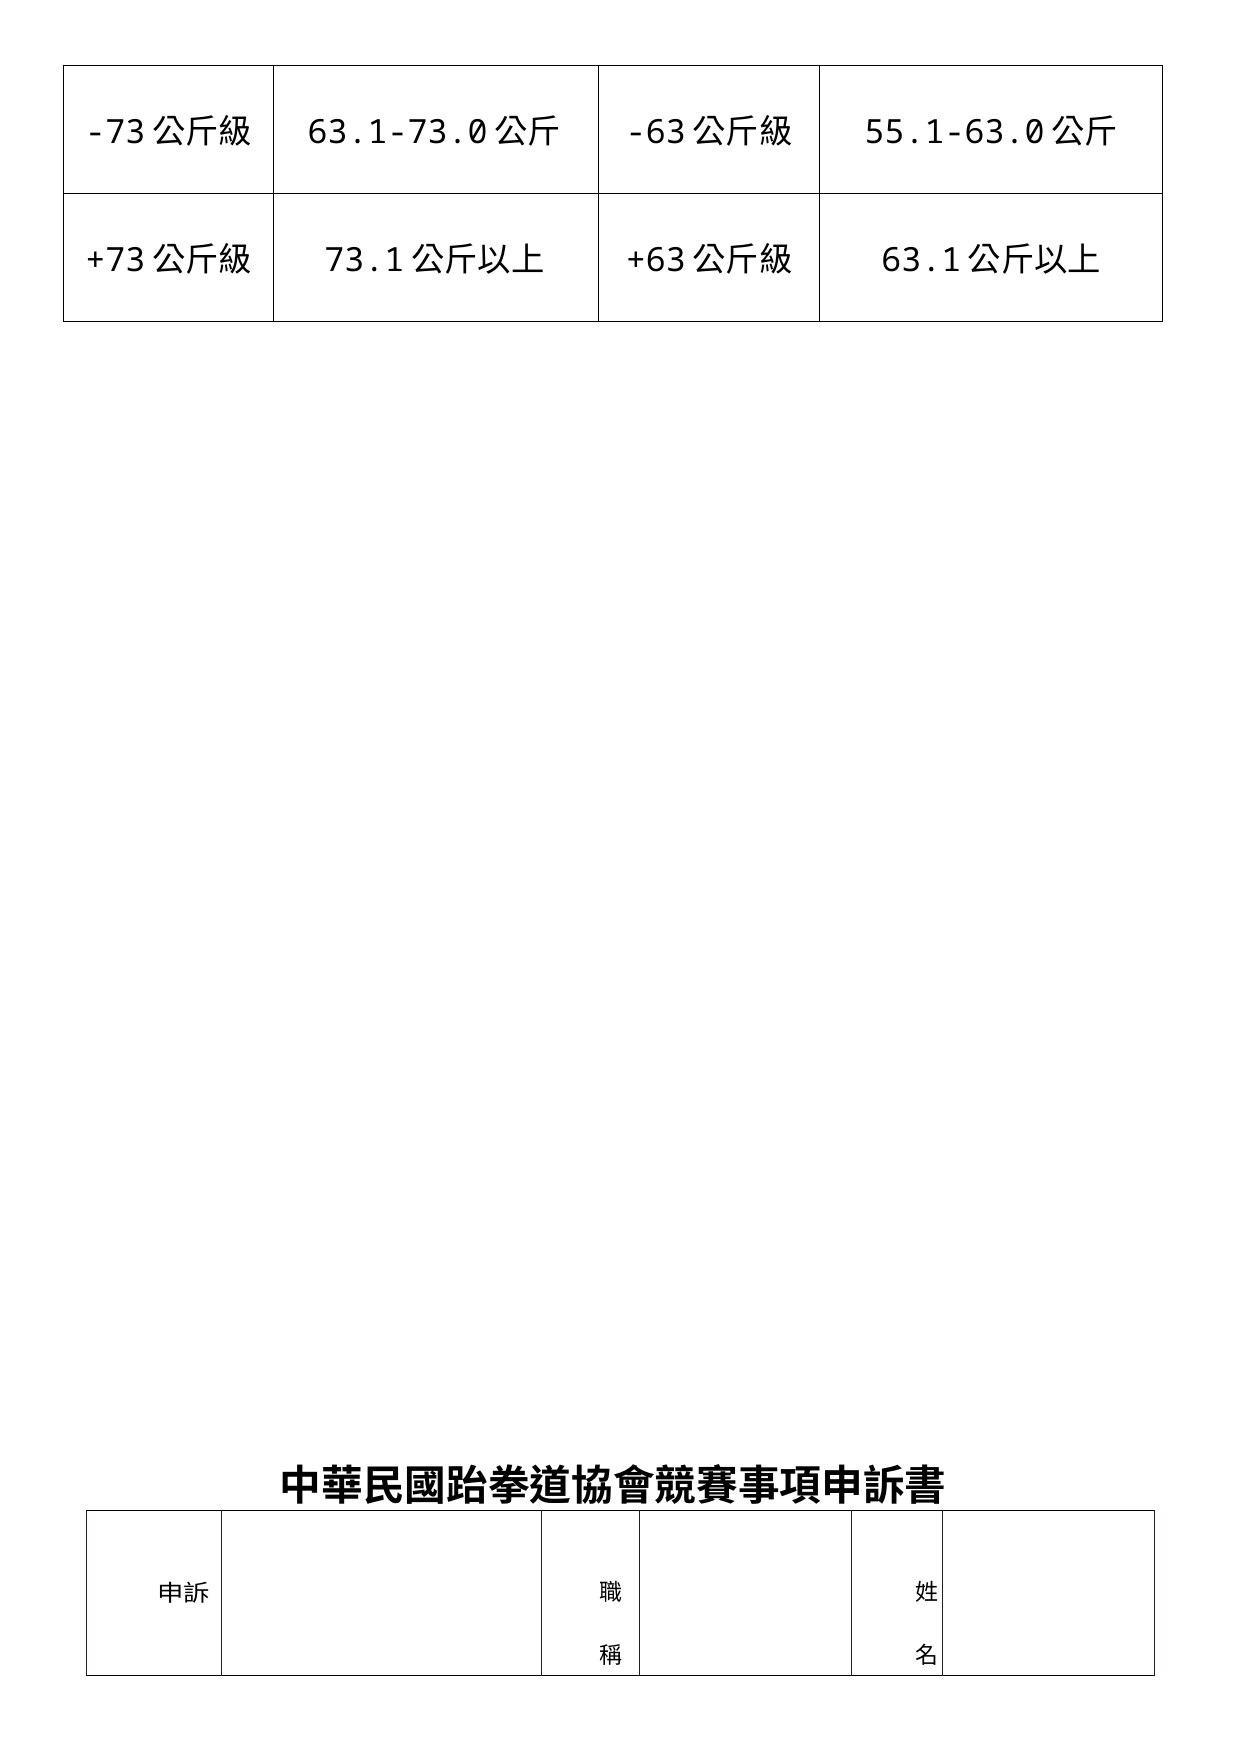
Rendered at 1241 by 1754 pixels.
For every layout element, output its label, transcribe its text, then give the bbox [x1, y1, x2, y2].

table_cell -63公斤級 [599, 66, 819, 193]
table_header 申訴 [87, 1511, 221, 1675]
table_header 職稱 [542, 1511, 639, 1675]
table_cell +63公斤級 [599, 194, 819, 321]
table_header 姓名 [852, 1511, 942, 1675]
subtitle 中華民國跆拳道協會競賽事項申訴書 [74, 1441, 1152, 1503]
table_cell 63.1公斤以上 [820, 194, 1162, 321]
table_header [943, 1511, 1154, 1675]
table_cell 63.1-73.0公斤 [274, 66, 598, 193]
table_header [640, 1511, 851, 1675]
table_cell 55.1-63.0公斤 [820, 66, 1162, 193]
table_header [222, 1511, 541, 1675]
table_cell 73.1公斤以上 [274, 194, 598, 321]
table_cell +73公斤級 [64, 194, 273, 321]
table_cell -73公斤級 [64, 66, 273, 193]
